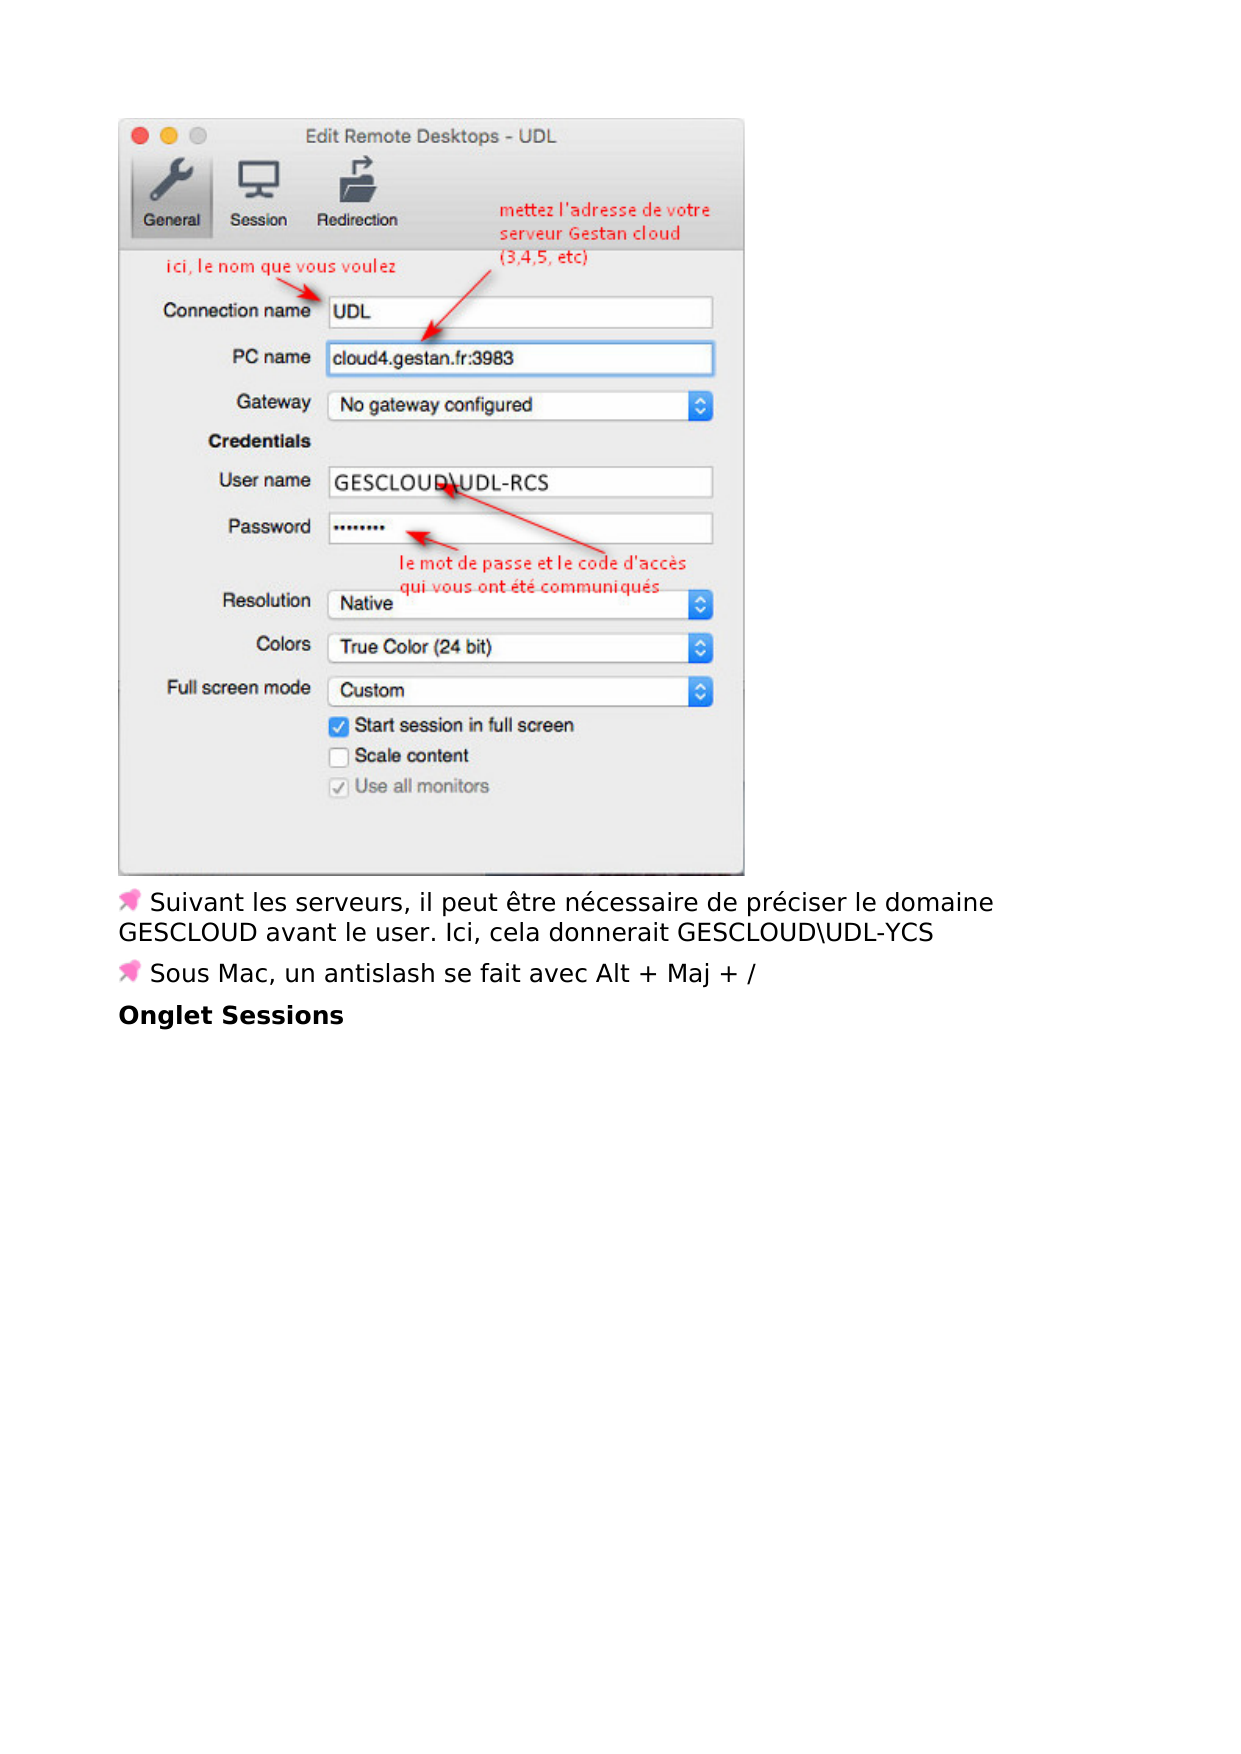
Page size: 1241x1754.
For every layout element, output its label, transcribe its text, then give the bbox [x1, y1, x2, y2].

picture [118, 118, 745, 876]
text Onglet Sessions [118, 1001, 1122, 1031]
picture [118, 959, 142, 983]
picture [118, 888, 142, 912]
text Suivant les serveurs, il peut être nécessaire de préciser le domaine GESCLOUD avant le user. Ici, cela donnerait GESCLOUD\UDL-YCS [118, 888, 1122, 947]
text Sous Mac, un antislash se fait avec Alt + Maj + / [118, 959, 1122, 989]
